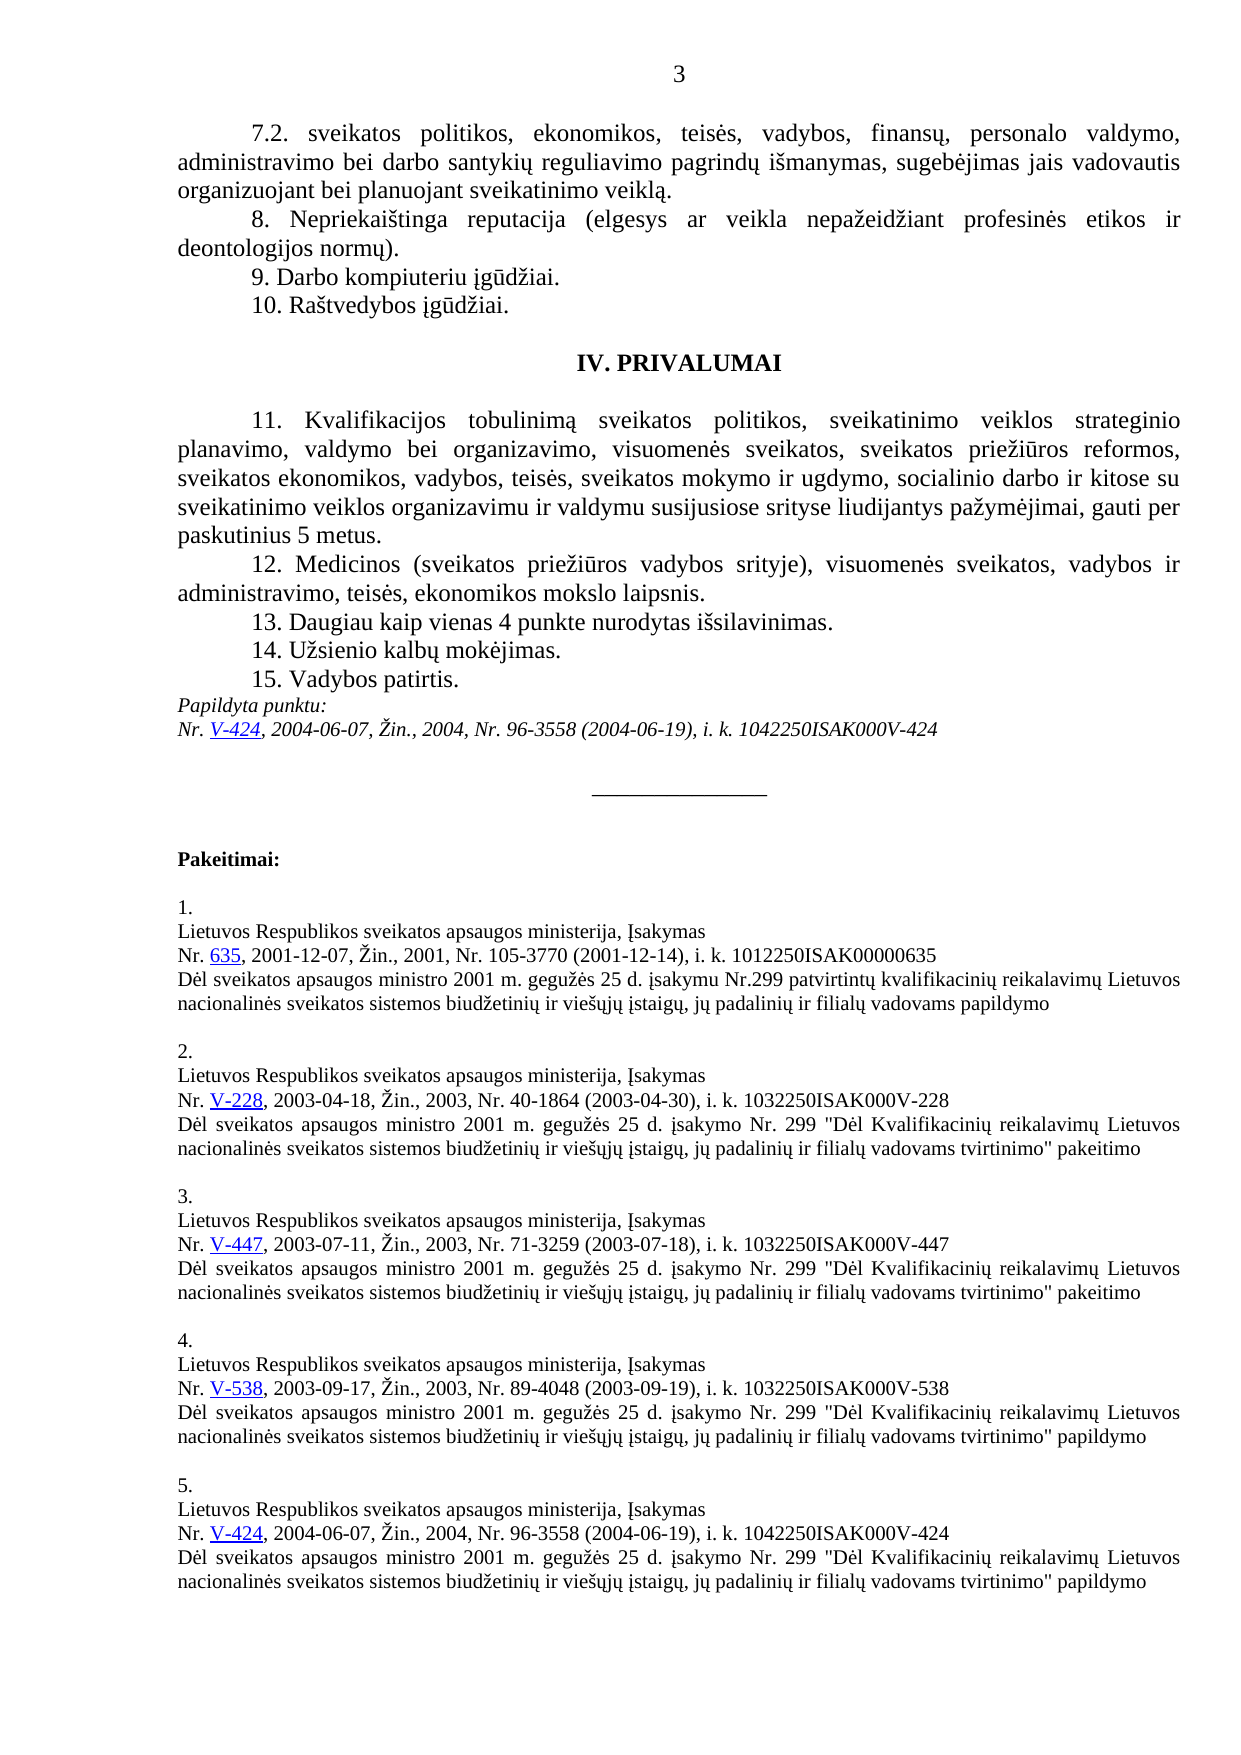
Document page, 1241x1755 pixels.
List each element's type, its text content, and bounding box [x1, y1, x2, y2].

text 12. Medicinos (sveikatos priežiūros vadybos srityje), visuomenės sveikatos, vadybos ir administravimo, teisės, ekonomikos mokslo laipsnis. [177, 549, 1181, 607]
text Pakeitimai: [177, 847, 1181, 871]
text 9. Darbo kompiuteriu įgūdžiai. [177, 262, 1181, 291]
text 2. [177, 1039, 1181, 1063]
text Dėl sveikatos apsaugos ministro 2001 m. gegužės 25 d. įsakymu Nr.299 patvirtintų kvalifikacinių reikalavimų Lietuvos nacionalinės sveikatos sistemos biudžetinių ir viešųjų įstaigų, jų padalinių ir filialų vadovams papildymo [177, 967, 1181, 1015]
text Lietuvos Respublikos sveikatos apsaugos ministerija, Įsakymas [177, 919, 1181, 943]
text 15. Vadybos patirtis. [177, 664, 1181, 693]
text 14. Užsienio kalbų mokėjimas. [177, 636, 1181, 664]
text Dėl sveikatos apsaugos ministro 2001 m. gegužės 25 d. įsakymo Nr. 299 "Dėl Kvalifikacinių reikalavimų Lietuvos nacionalinės sveikatos sistemos biudžetinių ir viešųjų įstaigų, jų padalinių ir filialų vadovams tvirtinimo" papildymo [177, 1400, 1181, 1448]
text Nr. V-538, 2003-09-17, Žin., 2003, Nr. 89-4048 (2003-09-19), i. k. 1032250ISAK000V-538 [177, 1376, 1181, 1400]
text 13. Daugiau kaip vienas 4 punkte nurodytas išsilavinimas. [177, 607, 1181, 636]
text 10. Raštvedybos įgūdžiai. [177, 291, 1181, 319]
text Dėl sveikatos apsaugos ministro 2001 m. gegužės 25 d. įsakymo Nr. 299 "Dėl Kvalifikacinių reikalavimų Lietuvos nacionalinės sveikatos sistemos biudžetinių ir viešųjų įstaigų, jų padalinių ir filialų vadovams tvirtinimo" pakeitimo [177, 1112, 1181, 1160]
text Dėl sveikatos apsaugos ministro 2001 m. gegužės 25 d. įsakymo Nr. 299 "Dėl Kvalifikacinių reikalavimų Lietuvos nacionalinės sveikatos sistemos biudžetinių ir viešųjų įstaigų, jų padalinių ir filialų vadovams tvirtinimo" papildymo [177, 1545, 1181, 1593]
text Nr. V-228, 2003-04-18, Žin., 2003, Nr. 40-1864 (2003-04-30), i. k. 1032250ISAK000V-228 [177, 1087, 1181, 1112]
text Lietuvos Respublikos sveikatos apsaugos ministerija, Įsakymas [177, 1352, 1181, 1376]
text IV. Privalumai [177, 348, 1181, 377]
text Dėl sveikatos apsaugos ministro 2001 m. gegužės 25 d. įsakymo Nr. 299 "Dėl Kvalifikacinių reikalavimų Lietuvos nacionalinės sveikatos sistemos biudžetinių ir viešųjų įstaigų, jų padalinių ir filialų vadovams tvirtinimo" pakeitimo [177, 1256, 1181, 1304]
text ______________ [177, 770, 1181, 799]
text 4. [177, 1328, 1181, 1352]
text 3. [177, 1184, 1181, 1208]
text 1. [177, 895, 1181, 919]
text Papildyta punktu: [177, 693, 1181, 717]
text 8. Nepriekaištinga reputacija (elgesys ar veikla nepažeidžiant profesinės etikos ir deontologijos normų). [177, 204, 1181, 262]
text 5. [177, 1472, 1181, 1497]
text Lietuvos Respublikos sveikatos apsaugos ministerija, Įsakymas [177, 1063, 1181, 1087]
text 7.2. sveikatos politikos, ekonomikos, teisės, vadybos, finansų, personalo valdymo, administravimo bei darbo santykių reguliavimo pagrindų išmanymas, sugebėjimas jais vadovautis organizuojant bei planuojant sveikatinimo veiklą. [177, 118, 1181, 204]
text 11. Kvalifikacijos tobulinimą sveikatos politikos, sveikatinimo veiklos strateginio planavimo, valdymo bei organizavimo, visuomenės sveikatos, sveikatos priežiūros reformos, sveikatos ekonomikos, vadybos, teisės, sveikatos mokymo ir ugdymo, socialinio darbo ir kitose su sveikatinimo veiklos organizavimu ir valdymu susijusiose srityse liudijantys pažymėjimai, gauti per paskutinius 5 metus. [177, 406, 1181, 549]
text Nr. V-424, 2004-06-07, Žin., 2004, Nr. 96-3558 (2004-06-19), i. k. 1042250ISAK000V-424 [177, 717, 1181, 741]
text Lietuvos Respublikos sveikatos apsaugos ministerija, Įsakymas [177, 1497, 1181, 1521]
text Nr. V-424, 2004-06-07, Žin., 2004, Nr. 96-3558 (2004-06-19), i. k. 1042250ISAK000V-424 [177, 1521, 1181, 1545]
text Nr. 635, 2001-12-07, Žin., 2001, Nr. 105-3770 (2001-12-14), i. k. 1012250ISAK00000635 [177, 943, 1181, 967]
text Lietuvos Respublikos sveikatos apsaugos ministerija, Įsakymas [177, 1208, 1181, 1232]
text Nr. V-447, 2003-07-11, Žin., 2003, Nr. 71-3259 (2003-07-18), i. k. 1032250ISAK000V-447 [177, 1232, 1181, 1256]
